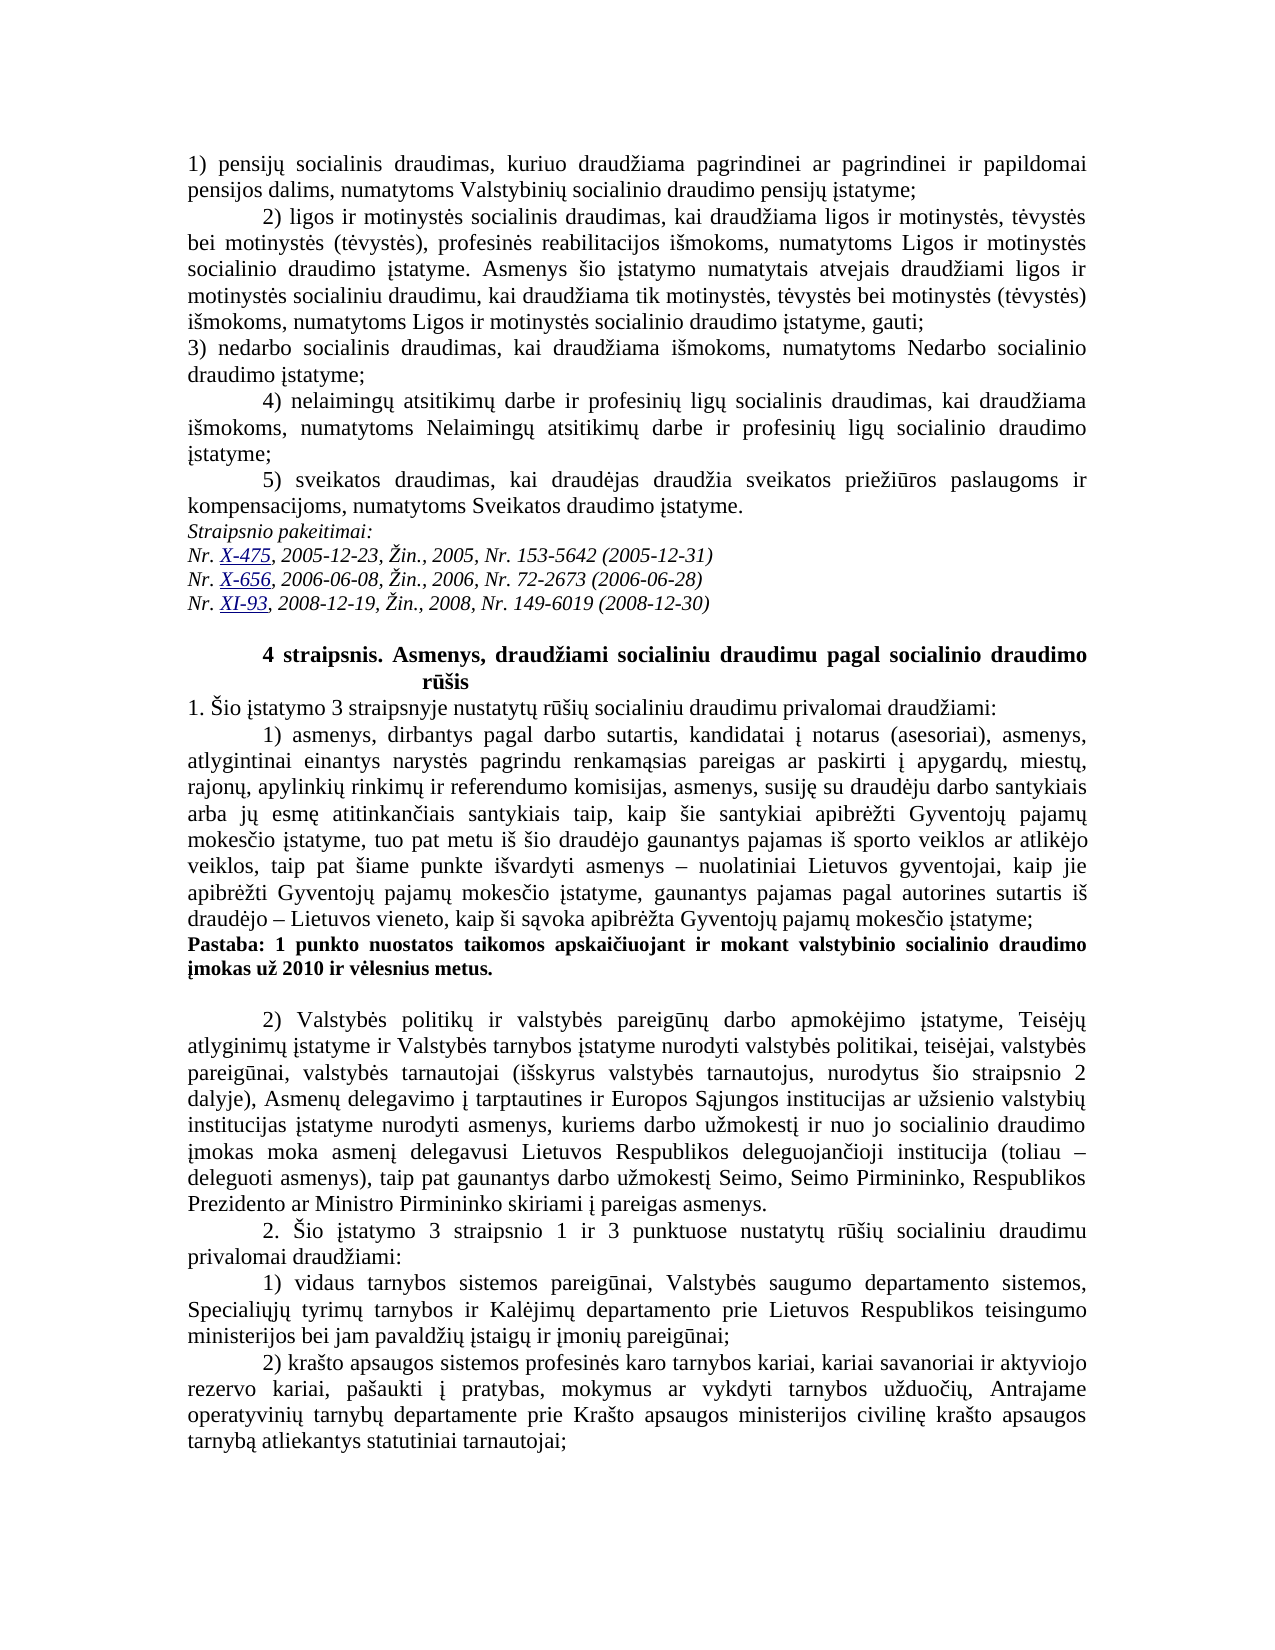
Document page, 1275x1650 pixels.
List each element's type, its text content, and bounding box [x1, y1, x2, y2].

text 2) Valstybės politikų ir valstybės pareigūnų darbo apmokėjimo įstatyme, Teisėjų atlyginimų įstatyme ir Valstybės tarnybos įstatyme nurodyti valstybės politikai, teisėjai, valstybės pareigūnai, valstybės tarnautojai (išskyrus valstybės tarnautojus, nurodytus šio straipsnio 2 dalyje), Asmenų delegavimo į tarptautines ir Europos Sąjungos institucijas ar užsienio valstybių institucijas įstatyme nurodyti asmenys, kuriems darbo užmokestį ir nuo jo socialinio draudimo įmokas moka asmenį delegavusi Lietuvos Respublikos deleguojančioji institucija (toliau – deleguoti asmenys), taip pat gaunantys darbo užmokestį Seimo, Seimo Pirmininko, Respublikos Prezidento ar Ministro Pirmininko skiriami į pareigas asmenys. [187, 1006, 1087, 1217]
text 1) pensijų socialinis draudimas, kuriuo draudžiama pagrindinei ar pagrindinei ir papildomai pensijos dalims, numatytoms Valstybinių socialinio draudimo pensijų įstatyme; [187, 150, 1088, 203]
text 1) asmenys, dirbantys pagal darbo sutartis, kandidatai į notarus (asesoriai), asmenys, atlygintinai einantys narystės pagrindu renkamąsias pareigas ar paskirti į apygardų, miestų, rajonų, apylinkių rinkimų ir referendumo komisijas, asmenys, susiję su draudėju darbo santykiais arba jų esmę atitinkančiais santykiais taip, kaip šie santykiai apibrėžti Gyventojų pajamų mokesčio įstatyme, tuo pat metu iš šio draudėjo gaunantys pajamas iš sporto veiklos ar atlikėjo veiklos, taip pat šiame punkte išvardyti asmenys – nuolatiniai Lietuvos gyventojai, kaip jie apibrėžti Gyventojų pajamų mokesčio įstatyme, gaunantys pajamas pagal autorines sutartis iš draudėjo – Lietuvos vieneto, kaip ši sąvoka apibrėžta Gyventojų pajamų mokesčio įstatyme; [187, 721, 1088, 931]
text 2) ligos ir motinystės socialinis draudimas, kai draudžiama ligos ir motinystės, tėvystės bei motinystės (tėvystės), profesinės reabilitacijos išmokoms, numatytoms Ligos ir motinystės socialinio draudimo įstatyme. Asmenys šio įstatymo numatytais atvejais draudžiami ligos ir motinystės socialiniu draudimu, kai draudžiama tik motinystės, tėvystės bei motinystės (tėvystės) išmokoms, numatytoms Ligos ir motinystės socialinio draudimo įstatyme, gauti; [187, 203, 1087, 334]
text 4 straipsnis. Asmenys, draudžiami socialiniu draudimu pagal socialinio draudimo rūšis [262, 642, 1088, 694]
text 2. Šio įstatymo 3 straipsnio 1 ir 3 punktuose nustatytų rūšių socialiniu draudimu privalomai draudžiami: [187, 1217, 1088, 1269]
text 2) krašto apsaugos sistemos profesinės karo tarnybos kariai, kariai savanoriai ir aktyviojo rezervo kariai, pašaukti į pratybas, mokymus ar vykdyti tarnybos užduočių, Antrajame operatyvinių tarnybų departamente prie Krašto apsaugos ministerijos civilinę krašto apsaugos tarnybą atliekantys statutiniai tarnautojai; [187, 1348, 1088, 1454]
text 1. Šio įstatymo 3 straipsnyje nustatytų rūšių socialiniu draudimu privalomai draudžiami: [187, 694, 1088, 721]
text 5) sveikatos draudimas, kai draudėjas draudžia sveikatos priežiūros paslaugoms ir kompensacijoms, numatytoms Sveikatos draudimo įstatyme. [187, 466, 1088, 519]
text Straipsnio pakeitimai: [187, 519, 1088, 543]
text 1) vidaus tarnybos sistemos pareigūnai, Valstybės saugumo departamento sistemos, Specialiųjų tyrimų tarnybos ir Kalėjimų departamento prie Lietuvos Respublikos teisingumo ministerijos bei jam pavaldžių įstaigų ir įmonių pareigūnai; [187, 1269, 1088, 1348]
text Nr. XI-93, 2008-12-19, Žin., 2008, Nr. 149-6019 (2008-12-30) [187, 591, 1087, 615]
text 4) nelaimingų atsitikimų darbe ir profesinių ligų socialinis draudimas, kai draudžiama išmokoms, numatytoms Nelaimingų atsitikimų darbe ir profesinių ligų socialinio draudimo įstatyme; [187, 387, 1088, 466]
text Nr. X-475, 2005-12-23, Žin., 2005, Nr. 153-5642 (2005-12-31) [187, 543, 1088, 567]
text 3) nedarbo socialinis draudimas, kai draudžiama išmokoms, numatytoms Nedarbo socialinio draudimo įstatyme; [187, 334, 1088, 387]
text Nr. X-656, 2006-06-08, Žin., 2006, Nr. 72-2673 (2006-06-28) [187, 567, 1088, 591]
text Pastaba: 1 punkto nuostatos taikomos apskaičiuojant ir mokant valstybinio socialinio draudimo įmokas už 2010 ir vėlesnius metus. [187, 931, 1087, 979]
